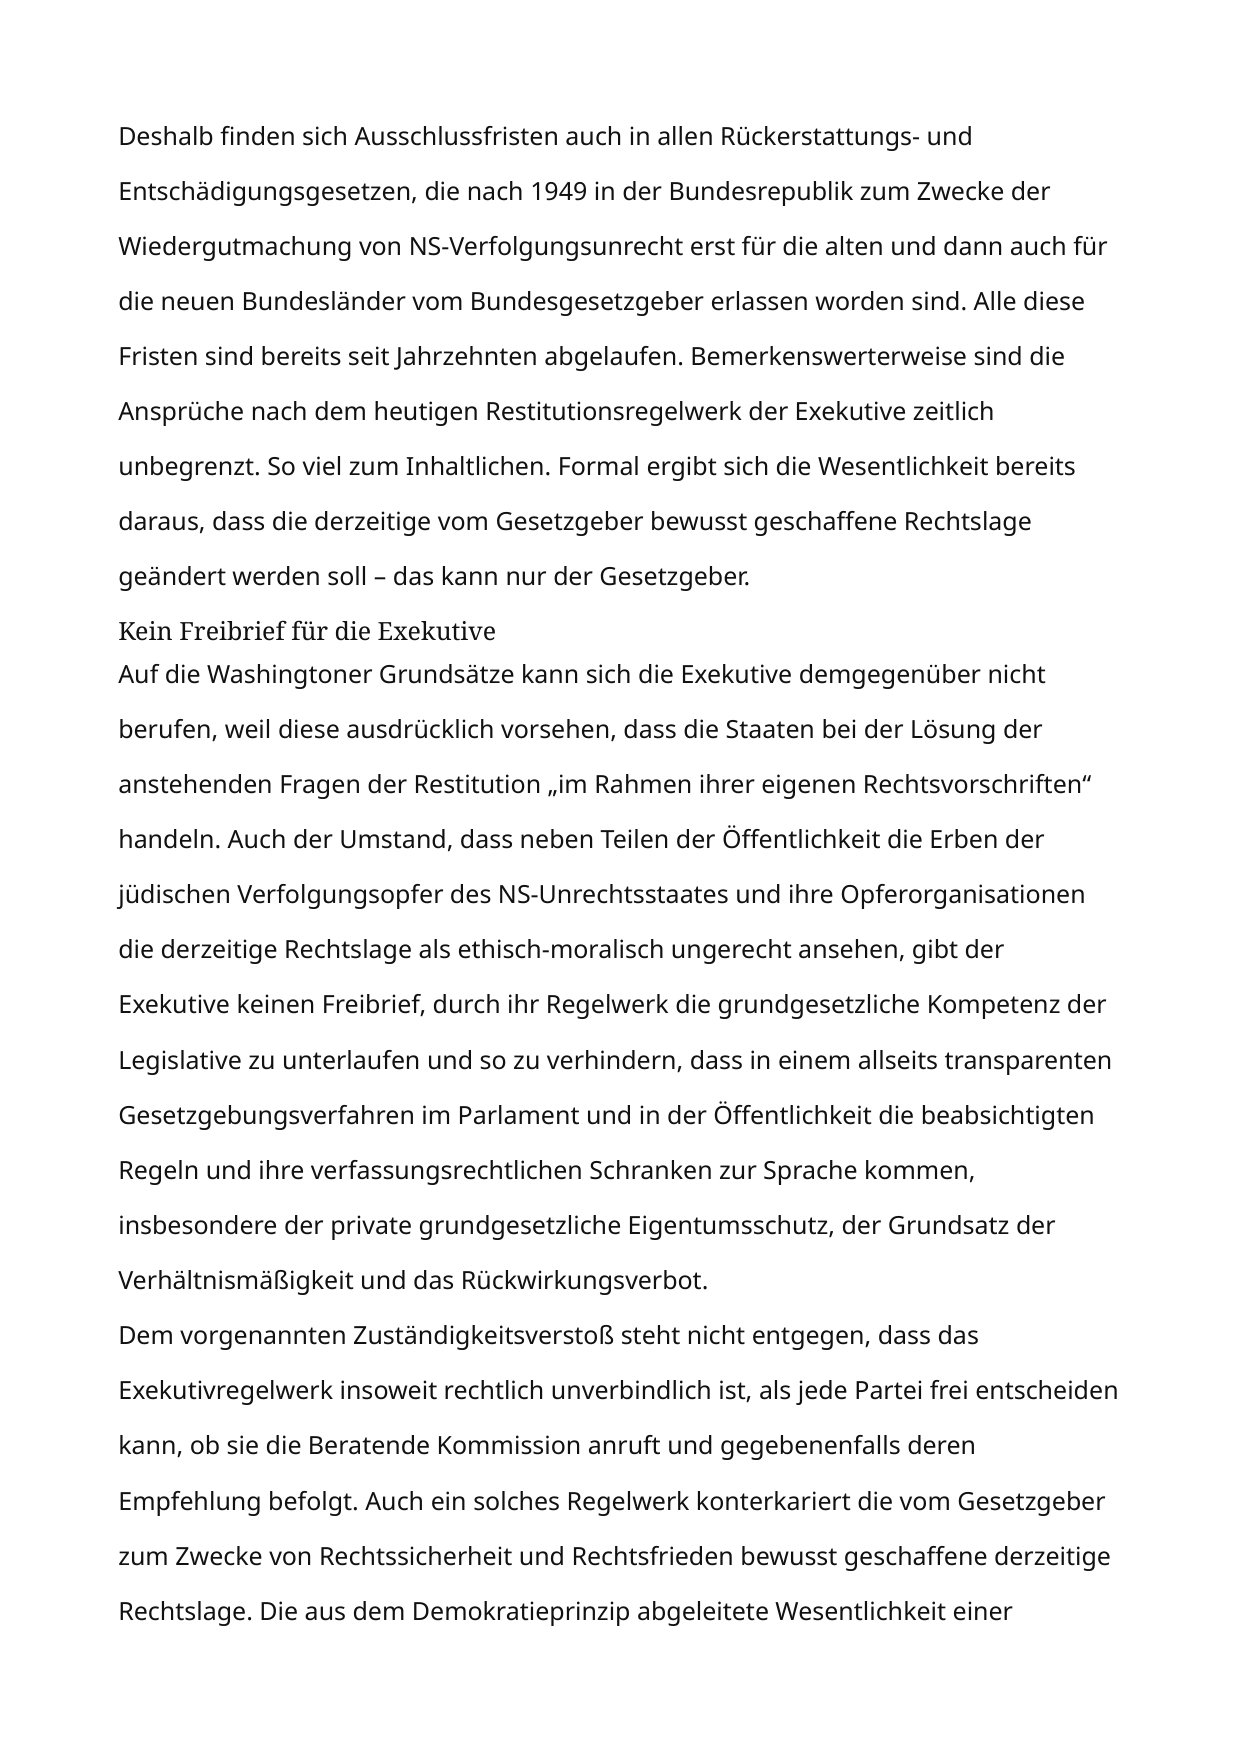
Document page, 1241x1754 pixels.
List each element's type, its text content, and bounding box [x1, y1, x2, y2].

text Auf die Washingtoner Grundsätze kann sich die Exekutive demgegenüber nicht berufen, weil diese ausdrücklich vorsehen, dass die Staaten bei der Lösung der anstehenden Fragen der Restitution „im Rahmen ihrer eigenen Rechtsvorschriften“ handeln. Auch der Umstand, dass neben Teilen der Öffentlichkeit die Erben der jüdischen Verfolgungsopfer des NS-Unrechtsstaates und ihre Opferorganisationen die derzeitige Rechtslage als ethisch-moralisch ungerecht ansehen, gibt der Exekutive keinen Freibrief, durch ihr Regelwerk die grundgesetzliche Kompetenz der Legislative zu unterlaufen und so zu verhindern, dass in einem allseits transparenten Gesetzgebungsverfahren im Parlament und in der Öffentlichkeit die beabsichtigten Regeln und ihre verfassungsrechtlichen Schranken zur Sprache kommen, insbesondere der private grundgesetzliche Eigentumsschutz, der Grundsatz der Verhältnismäßigkeit und das Rückwirkungsverbot. [118, 657, 1122, 1297]
text Deshalb finden sich Ausschlussfristen auch in allen Rückerstattungs- und Entschädigungsgesetzen, die nach 1949 in der Bundesrepublik zum Zwecke der Wiedergutmachung von NS-Verfolgungsunrecht erst für die alten und dann auch für die neuen Bundesländer vom Bundesgesetzgeber erlassen worden sind. Alle diese Fristen sind bereits seit Jahrzehnten abgelaufen. Bemerkenswerterweise sind die Ansprüche nach dem heutigen Restitutionsregelwerk der Exekutive zeitlich unbegrenzt. So viel zum Inhaltlichen. Formal ergibt sich die Wesentlichkeit bereits daraus, dass die derzeitige vom Gesetzgeber bewusst geschaffene Rechtslage geändert werden soll – das kann nur der Gesetzgeber. [118, 118, 1122, 593]
text Dem vorgenannten Zuständigkeitsverstoß steht nicht entgegen, dass das Exekutivregelwerk insoweit rechtlich unverbindlich ist, als jede Partei frei entscheiden kann, ob sie die Beratende Kommission anruft und gegebenenfalls deren Empfehlung befolgt. Auch ein solches Regelwerk konterkariert die vom Gesetzgeber zum Zwecke von Rechtssicherheit und Rechtsfrieden bewusst geschaffene derzeitige Rechtslage. Die aus dem Demokratieprinzip abgeleitete Wesentlichkeit einer [118, 1318, 1122, 1627]
subtitle Kein Freibrief für die Exekutive [118, 614, 1122, 648]
